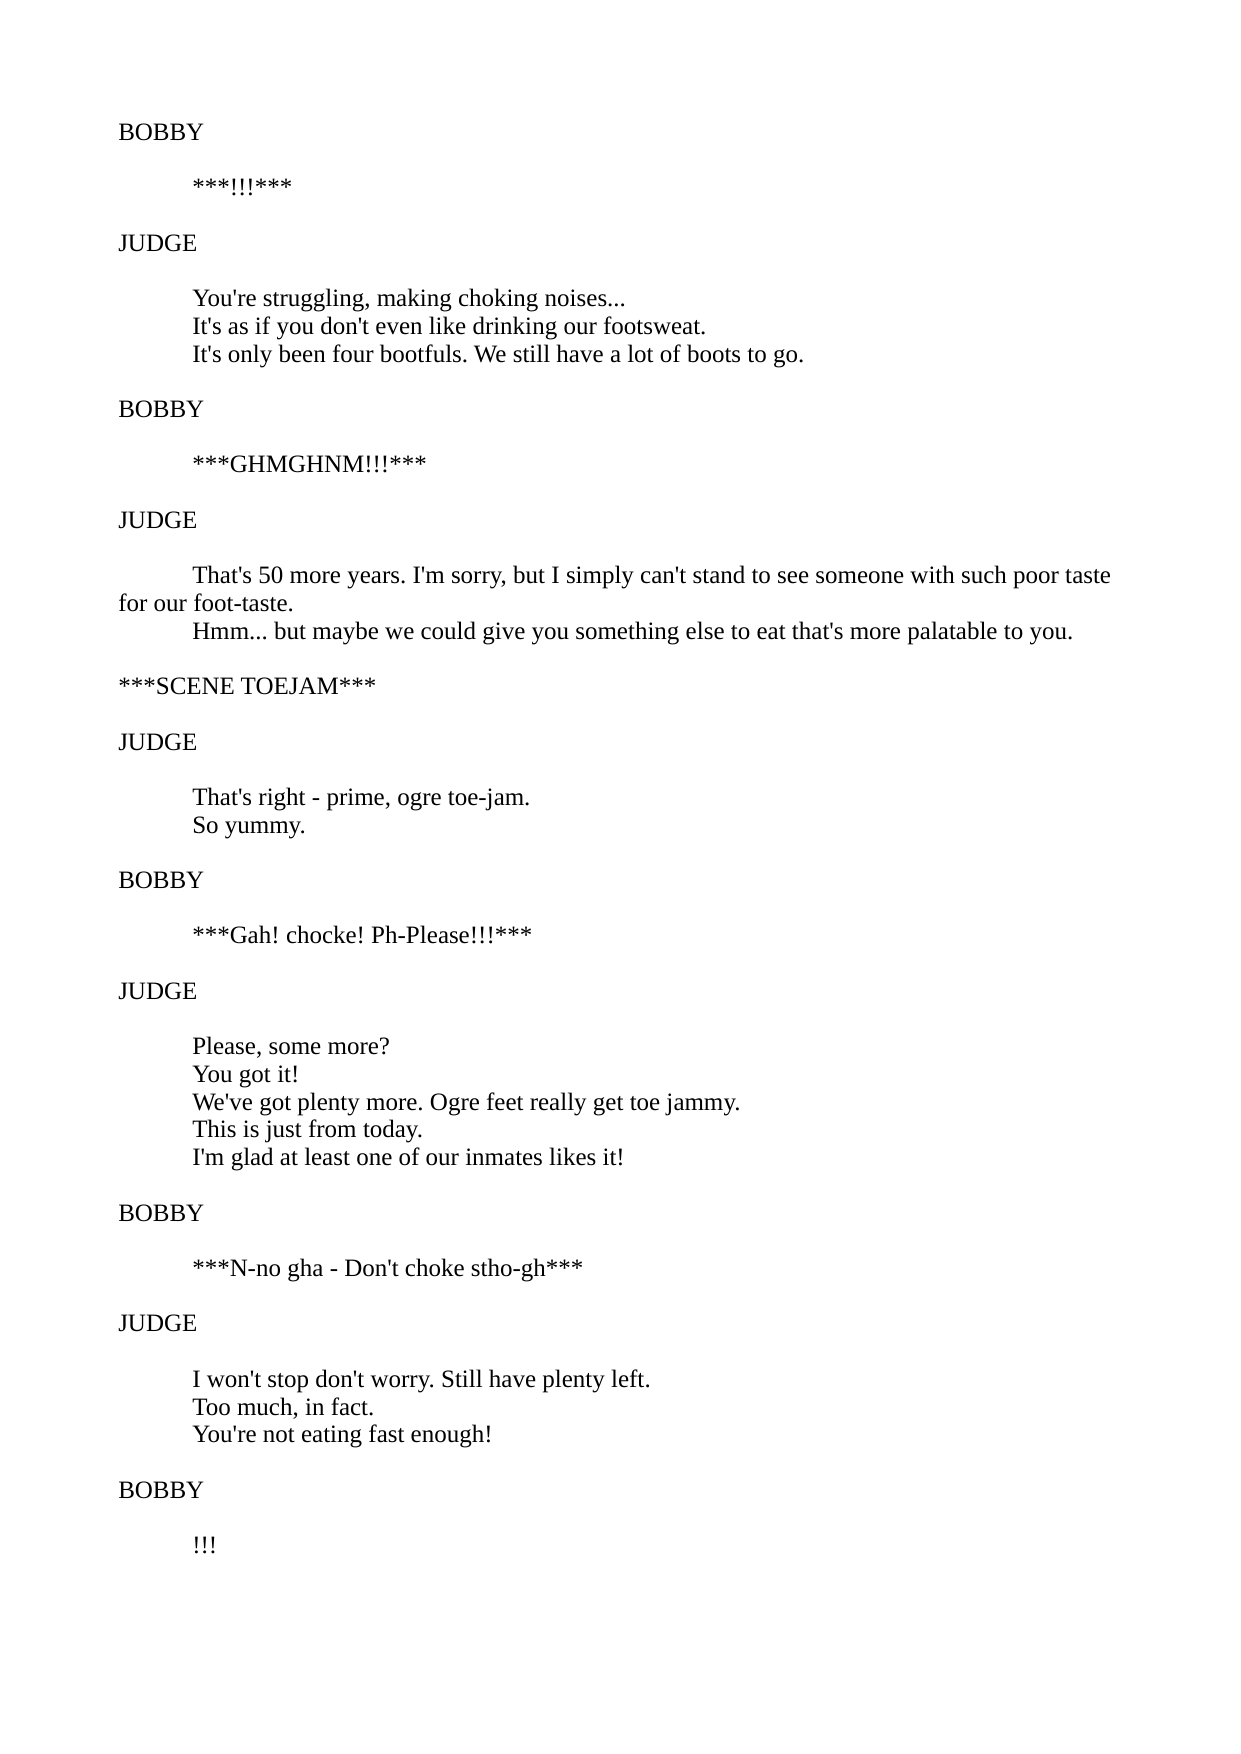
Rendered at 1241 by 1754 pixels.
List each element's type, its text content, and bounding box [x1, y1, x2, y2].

text BOBBY [118, 395, 1122, 423]
text You got it! [118, 1060, 1122, 1088]
text That's 50 more years. I'm sorry, but I simply can't stand to see someone with such poor taste for our foot-taste. [118, 561, 1122, 617]
text Hmm... but maybe we could give you something else to eat that's more palatable to you. [118, 617, 1122, 644]
text ***Gah! chocke! Ph-Please!!!*** [118, 922, 1122, 949]
text !!! [118, 1531, 1122, 1559]
text So yummy. [118, 811, 1122, 838]
text BOBBY [118, 118, 1122, 146]
text I won't stop don't worry. Still have plenty left. [118, 1365, 1122, 1393]
text I'm glad at least one of our inmates likes it! [118, 1143, 1122, 1171]
text Please, some more? [118, 1032, 1122, 1060]
text This is just from today. [118, 1116, 1122, 1143]
text BOBBY [118, 1476, 1122, 1503]
text It's as if you don't even like drinking our footsweat. [118, 312, 1122, 340]
text JUDGE [118, 506, 1122, 534]
text JUDGE [118, 1309, 1122, 1337]
text ***!!!*** [118, 173, 1122, 201]
text JUDGE [118, 229, 1122, 257]
text You're not eating fast enough! [118, 1420, 1122, 1448]
text BOBBY [118, 866, 1122, 894]
text We've got plenty more. Ogre feet really get toe jammy. [118, 1088, 1122, 1116]
text That's right - prime, ogre toe-jam. [118, 783, 1122, 811]
text You're struggling, making choking noises... [118, 284, 1122, 312]
text JUDGE [118, 728, 1122, 755]
text JUDGE [118, 977, 1122, 1005]
text It's only been four bootfuls. We still have a lot of boots to go. [118, 340, 1122, 367]
text ***N-no gha - Don't choke stho-gh*** [118, 1254, 1122, 1282]
text ***SCENE TOEJAM*** [118, 672, 1122, 700]
text BOBBY [118, 1199, 1122, 1226]
text ***GHMGHNM!!!*** [118, 451, 1122, 478]
text Too much, in fact. [118, 1393, 1122, 1420]
